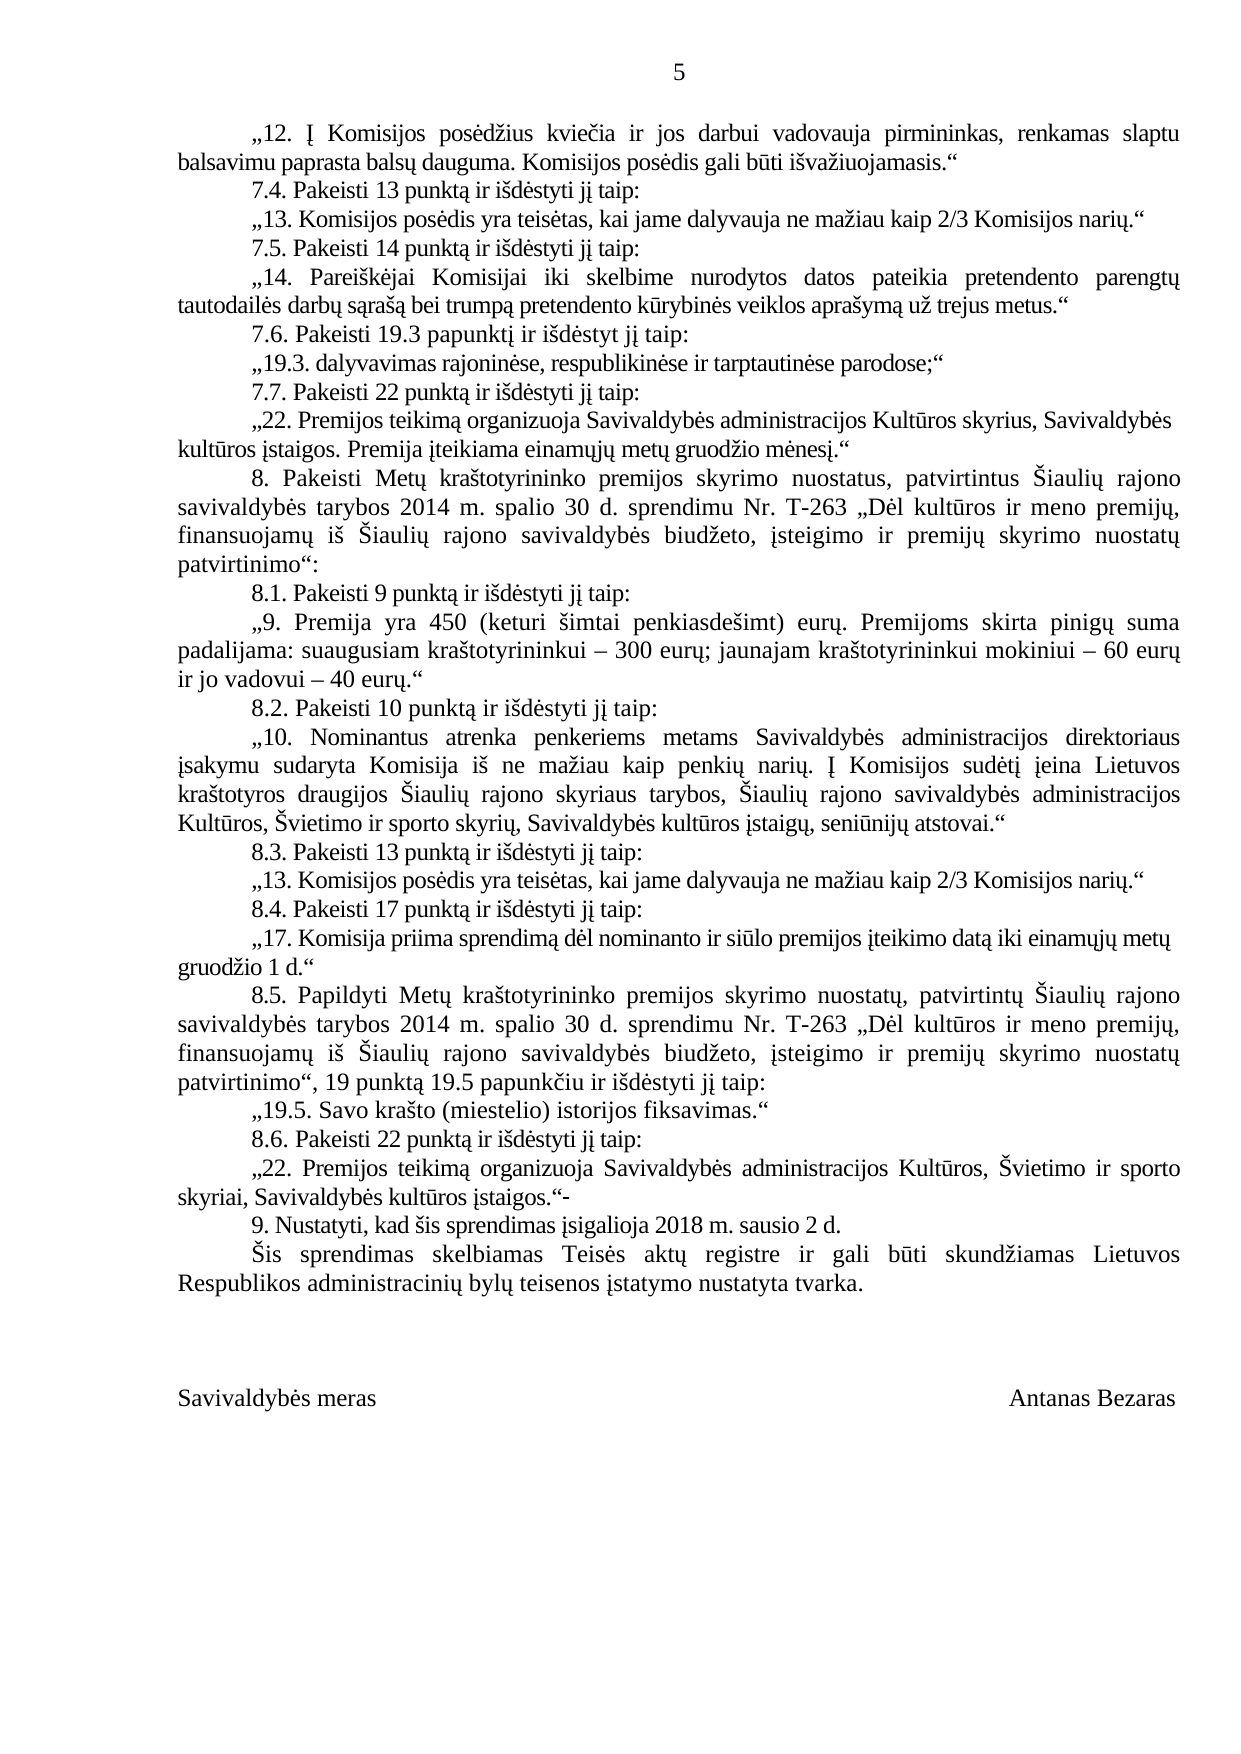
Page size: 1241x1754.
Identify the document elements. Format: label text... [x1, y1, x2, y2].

text 9. Nustatyti, kad šis sprendimas įsigalioja 2018 m. sausio 2 d. [177, 1211, 1181, 1239]
text „19.5. Savo krašto (miestelio) istorijos fiksavimas.“ [177, 1096, 1181, 1124]
text „13. Komisijos posėdis yra teisėtas, kai jame dalyvauja ne mažiau kaip 2/3 Komisijos narių.“ [177, 866, 1181, 894]
text „12. Į Komisijos posėdžius kviečia ir jos darbui vadovauja pirmininkas, renkamas slaptu balsavimu paprasta balsų dauguma. Komisijos posėdis gali būti išvažiuojamasis.“ [177, 118, 1181, 176]
text 8.6. Pakeisti 22 punktą ir išdėstyti jį taip: [177, 1124, 1181, 1153]
text „17. Komisija priima sprendimą dėl nominanto ir siūlo premijos įteikimo datą iki einamųjų metų gruodžio 1 d.“ [177, 923, 1181, 981]
text „9. Premija yra 450 (keturi šimtai penkiasdešimt) eurų. Premijoms skirta pinigų suma padalijama: suaugusiam kraštotyrininkui – 300 eurų; jaunajam kraštotyrininkui mokiniui – 60 eurų ir jo vadovui – 40 eurų.“ [177, 607, 1181, 693]
text 7.5. Pakeisti 14 punktą ir išdėstyti jį taip: [177, 233, 1181, 262]
text 8.2. Pakeisti 10 punktą ir išdėstyti jį taip: [177, 693, 1181, 722]
text 8. Pakeisti Metų kraštotyrininko premijos skyrimo nuostatus, patvirtintus Šiaulių rajono savivaldybės tarybos 2014 m. spalio 30 d. sprendimu Nr. T-263 „Dėl kultūros ir meno premijų, finansuojamų iš Šiaulių rajono savivaldybės biudžeto, įsteigimo ir premijų skyrimo nuostatų patvirtinimo“: [177, 463, 1181, 578]
text 8.3. Pakeisti 13 punktą ir išdėstyti jį taip: [177, 837, 1181, 866]
text Savivaldybės meras Antanas Bezaras [177, 1383, 1181, 1412]
text 8.4. Pakeisti 17 punktą ir išdėstyti jį taip: [177, 894, 1181, 923]
text „13. Komisijos posėdis yra teisėtas, kai jame dalyvauja ne mažiau kaip 2/3 Komisijos narių.“ [177, 204, 1181, 233]
text 7.6. Pakeisti 19.3 papunktį ir išdėstyt jį taip: [177, 319, 1181, 348]
text 7.4. Pakeisti 13 punktą ir išdėstyti jį taip: [177, 176, 1181, 204]
text 7.7. Pakeisti 22 punktą ir išdėstyti jį taip: [177, 377, 1181, 406]
text „22. Premijos teikimą organizuoja Savivaldybės administracijos Kultūros, Švietimo ir sporto skyriai, Savivaldybės kultūros įstaigos.“ [177, 1153, 1181, 1211]
text 8.5. Papildyti Metų kraštotyrininko premijos skyrimo nuostatų, patvirtintų Šiaulių rajono savivaldybės tarybos 2014 m. spalio 30 d. sprendimu Nr. T-263 „Dėl kultūros ir meno premijų, finansuojamų iš Šiaulių rajono savivaldybės biudžeto, įsteigimo ir premijų skyrimo nuostatų patvirtinimo“, 19 punktą 19.5 papunkčiu ir išdėstyti jį taip: [177, 981, 1181, 1096]
text „19.3. dalyvavimas rajoninėse, respublikinėse ir tarptautinėse parodose;“ [177, 348, 1181, 377]
text „10. Nominantus atrenka penkeriems metams Savivaldybės administracijos direktoriaus įsakymu sudaryta Komisija iš ne mažiau kaip penkių narių. Į Komisijos sudėtį įeina Lietuvos kraštotyros draugijos Šiaulių rajono skyriaus tarybos, Šiaulių rajono savivaldybės administracijos Kultūros, Švietimo ir sporto skyrių, Savivaldybės kultūros įstaigų, seniūnijų atstovai.“ [177, 722, 1181, 837]
text „22. Premijos teikimą organizuoja Savivaldybės administracijos Kultūros skyrius, Savivaldybės kultūros įstaigos. Premija įteikiama einamųjų metų gruodžio mėnesį.“ [177, 406, 1181, 463]
text Šis sprendimas skelbiamas Teisės aktų registre ir gali būti skundžiamas Lietuvos Respublikos administracinių bylų teisenos įstatymo nustatyta tvarka. [177, 1239, 1181, 1297]
text 8.1. Pakeisti 9 punktą ir išdėstyti jį taip: [177, 578, 1181, 607]
text „14. Pareiškėjai Komisijai iki skelbime nurodytos datos pateikia pretendento parengtų tautodailės darbų sąrašą bei trumpą pretendento kūrybinės veiklos aprašymą už trejus metus.“ [177, 262, 1181, 319]
